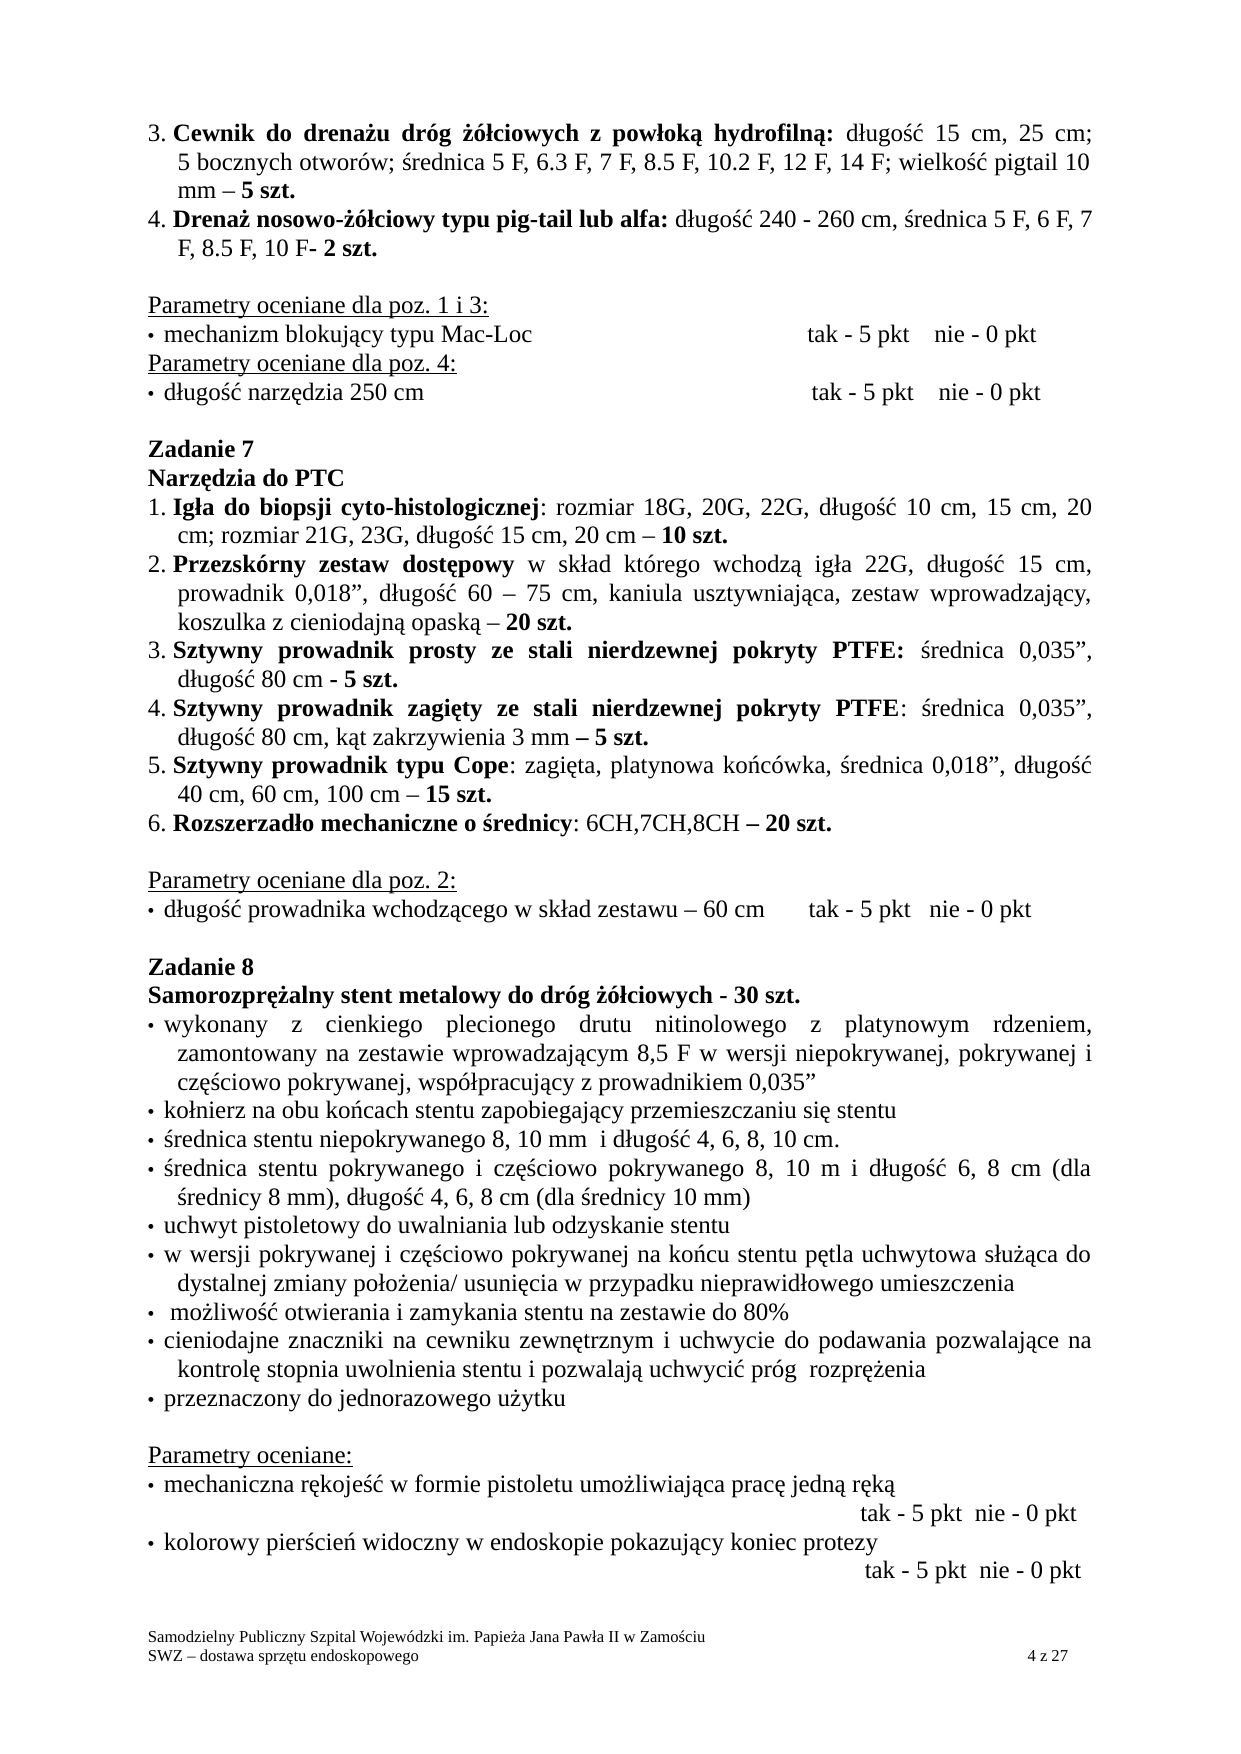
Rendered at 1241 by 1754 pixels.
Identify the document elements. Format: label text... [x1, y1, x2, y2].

list Rozszerzadło mechaniczne o średnicy: 6CH,7CH,8CH – 20 szt. [148, 808, 1093, 837]
list mechaniczna rękojeść w formie pistoletu umożliwiająca pracę jedną ręką [148, 1469, 1093, 1498]
list w wersji pokrywanej i częściowo pokrywanej na końcu stentu pętla uchwytowa służąca do dystalnej zmiany położenia/ usunięcia w przypadku nieprawidłowego umieszczenia [148, 1239, 1093, 1297]
list średnica stentu niepokrywanego 8, 10 mm i długość 4, 6, 8, 10 cm. [148, 1124, 1093, 1153]
list możliwość otwierania i zamykania stentu na zestawie do 80% [148, 1297, 1093, 1326]
text Zadanie 8 [148, 952, 1093, 981]
text Parametry oceniane dla poz. 1 i 3: [148, 291, 1093, 319]
list przeznaczony do jednorazowego użytku [148, 1383, 1093, 1412]
list Sztywny prowadnik zagięty ze stali nierdzewnej pokryty PTFE: średnica 0,035”, długość 80 cm, kąt zakrzywienia 3 mm – 5 szt. [148, 693, 1093, 751]
list długość prowadnika wchodzącego w skład zestawu – 60 cm tak - 5 pkt nie - 0 pkt [148, 894, 1093, 923]
text Narzędzia do PTC [148, 463, 1093, 492]
text Zadanie 7 [148, 434, 1093, 463]
list cieniodajne znaczniki na cewniku zewnętrznym i uchwycie do podawania pozwalające na kontrolę stopnia uwolnienia stentu i pozwalają uchwycić próg rozprężenia [148, 1326, 1093, 1383]
list Sztywny prowadnik typu Cope: zagięta, platynowa końcówka, średnica 0,018”, długość 40 cm, 60 cm, 100 cm – 15 szt. [148, 751, 1093, 808]
list Drenaż nosowo-żółciowy typu pig-tail lub alfa: długość 240 - 260 cm, średnica 5 F, 6 F, 7 F, 8.5 F, 10 F- 2 szt. [148, 204, 1093, 262]
list Cewnik do drenażu dróg żółciowych z powłoką hydrofilną: długość 15 cm, 25 cm; 5 bocznych otworów; średnica 5 F, 6.3 F, 7 F, 8.5 F, 10.2 F, 12 F, 14 F; wielkość pigtail 10 mm – 5 szt. [148, 118, 1093, 204]
text Parametry oceniane dla poz. 4: [148, 348, 1093, 377]
list Igła do biopsji cyto-histologicznej: rozmiar 18G, 20G, 22G, długość 10 cm, 15 cm, 20 cm; rozmiar 21G, 23G, długość 15 cm, 20 cm – 10 szt. [148, 492, 1093, 549]
list uchwyt pistoletowy do uwalniania lub odzyskanie stentu [148, 1211, 1093, 1239]
list średnica stentu pokrywanego i częściowo pokrywanego 8, 10 m i długość 6, 8 cm (dla średnicy 8 mm), długość 4, 6, 8 cm (dla średnicy 10 mm) [148, 1153, 1093, 1211]
text Parametry oceniane dla poz. 2: [148, 866, 1093, 894]
list Przezskórny zestaw dostępowy w skład którego wchodzą igła 22G, długość 15 cm, prowadnik 0,018”, długość 60 – 75 cm, kaniula usztywniająca, zestaw wprowadzający, koszulka z cieniodajną opaską – 20 szt. [148, 549, 1093, 636]
list kolorowy pierścień widoczny w endoskopie pokazujący koniec protezy [148, 1527, 1093, 1556]
list Sztywny prowadnik prosty ze stali nierdzewnej pokryty PTFE: średnica 0,035”, długość 80 cm - 5 szt. [148, 636, 1093, 693]
list kołnierz na obu końcach stentu zapobiegający przemieszczaniu się stentu [148, 1096, 1093, 1124]
text Parametry oceniane: [148, 1441, 1093, 1469]
list tak - 5 pkt nie - 0 pkt [523, 1498, 1093, 1527]
list długość narzędzia 250 cm tak - 5 pkt nie - 0 pkt [148, 377, 1093, 406]
list tak - 5 pkt nie - 0 pkt [148, 1556, 1093, 1584]
text Samorozprężalny stent metalowy do dróg żółciowych - 30 szt. [148, 981, 1093, 1009]
list wykonany z cienkiego plecionego drutu nitinolowego z platynowym rdzeniem, zamontowany na zestawie wprowadzającym 8,5 F w wersji niepokrywanej, pokrywanej i częściowo pokrywanej, współpracujący z prowadnikiem 0,035” [148, 1009, 1093, 1096]
list mechanizm blokujący typu Mac-Loc tak - 5 pkt nie - 0 pkt [148, 319, 1093, 348]
